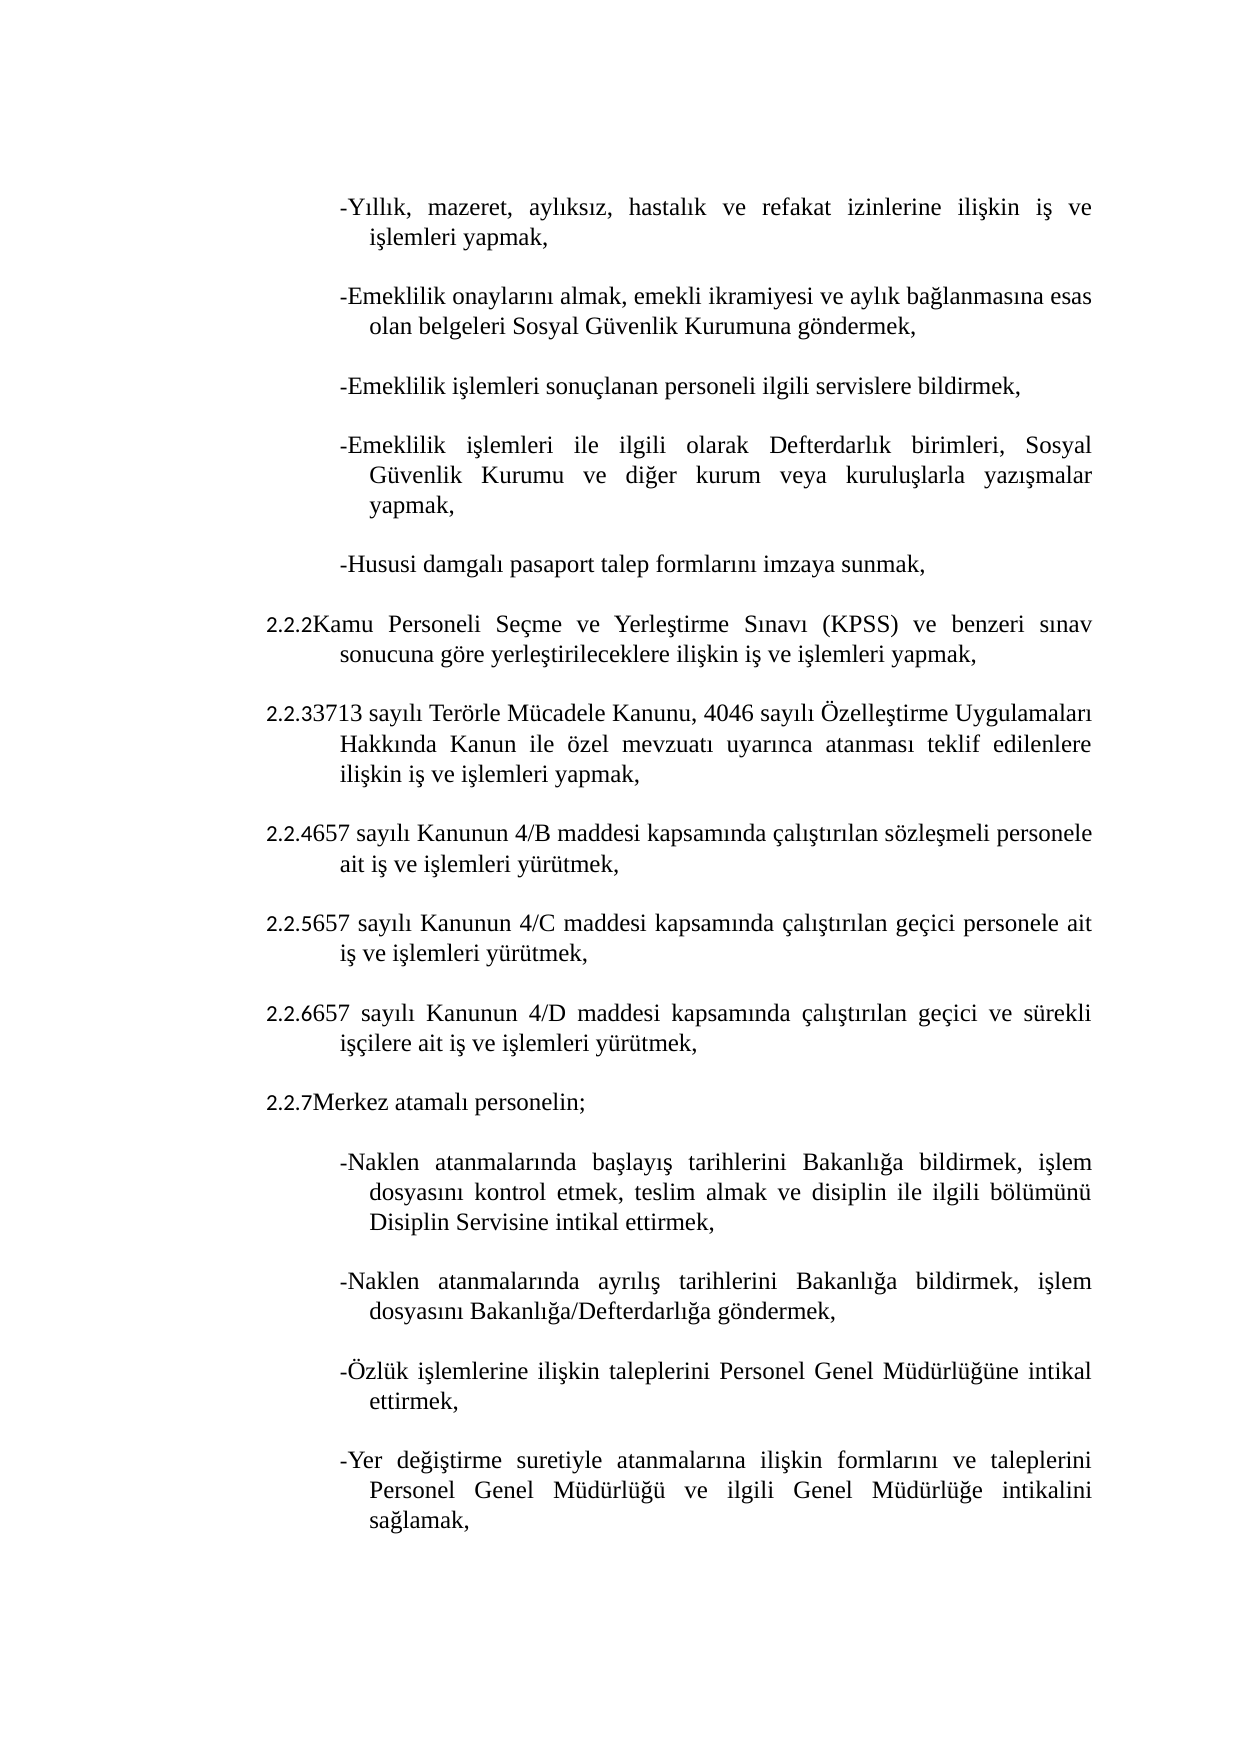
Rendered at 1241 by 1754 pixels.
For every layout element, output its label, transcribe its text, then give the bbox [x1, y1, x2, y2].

list Naklen atanmalarında başlayış tarihlerini Bakanlığa bildirmek, işlem dosyasını kontrol etmek, teslim almak ve disiplin ile ilgili bölümünü Disiplin Servisine intikal ettirmek, [339, 1147, 1093, 1236]
list Yıllık, mazeret, aylıksız, hastalık ve refakat izinlerine ilişkin iş ve işlemleri yapmak, [339, 192, 1093, 251]
list Yer değiştirme suretiyle atanmalarına ilişkin formlarını ve taleplerini Personel Genel Müdürlüğü ve ilgili Genel Müdürlüğe intikalini sağlamak, [339, 1445, 1093, 1534]
list Emeklilik işlemleri sonuçlanan personeli ilgili servislere bildirmek, [339, 371, 1093, 399]
list Özlük işlemlerine ilişkin taleplerini Personel Genel Müdürlüğüne intikal ettirmek, [339, 1356, 1093, 1414]
list Emeklilik onaylarını almak, emekli ikramiyesi ve aylık bağlanmasına esas olan belgeleri Sosyal Güvenlik Kurumuna göndermek, [339, 281, 1093, 340]
list 657 sayılı Kanunun 4/C maddesi kapsamında çalıştırılan geçici personele ait iş ve işlemleri yürütmek, [266, 908, 1093, 967]
list Kamu Personeli Seçme ve Yerleştirme Sınavı (KPSS) ve benzeri sınav sonucuna göre yerleştirileceklere ilişkin iş ve işlemleri yapmak, [266, 609, 1093, 668]
list 3713 sayılı Terörle Mücadele Kanunu, 4046 sayılı Özelleştirme Uygulamaları Hakkında Kanun ile özel mevzuatı uyarınca atanması teklif edilenlere ilişkin iş ve işlemleri yapmak, [266, 698, 1093, 788]
list Emeklilik işlemleri ile ilgili olarak Defterdarlık birimleri, Sosyal Güvenlik Kurumu ve diğer kurum veya kuruluşlarla yazışmalar yapmak, [339, 430, 1093, 519]
list Merkez atamalı personelin; [266, 1087, 1093, 1116]
list Naklen atanmalarında ayrılış tarihlerini Bakanlığa bildirmek, işlem dosyasını Bakanlığa/Defterdarlığa göndermek, [339, 1266, 1093, 1325]
list 657 sayılı Kanunun 4/D maddesi kapsamında çalıştırılan geçici ve sürekli işçilere ait iş ve işlemleri yürütmek, [266, 998, 1093, 1057]
list 657 sayılı Kanunun 4/B maddesi kapsamında çalıştırılan sözleşmeli personele ait iş ve işlemleri yürütmek, [266, 818, 1093, 877]
list Hususi damgalı pasaport talep formlarını imzaya sunmak, [339, 549, 1093, 578]
